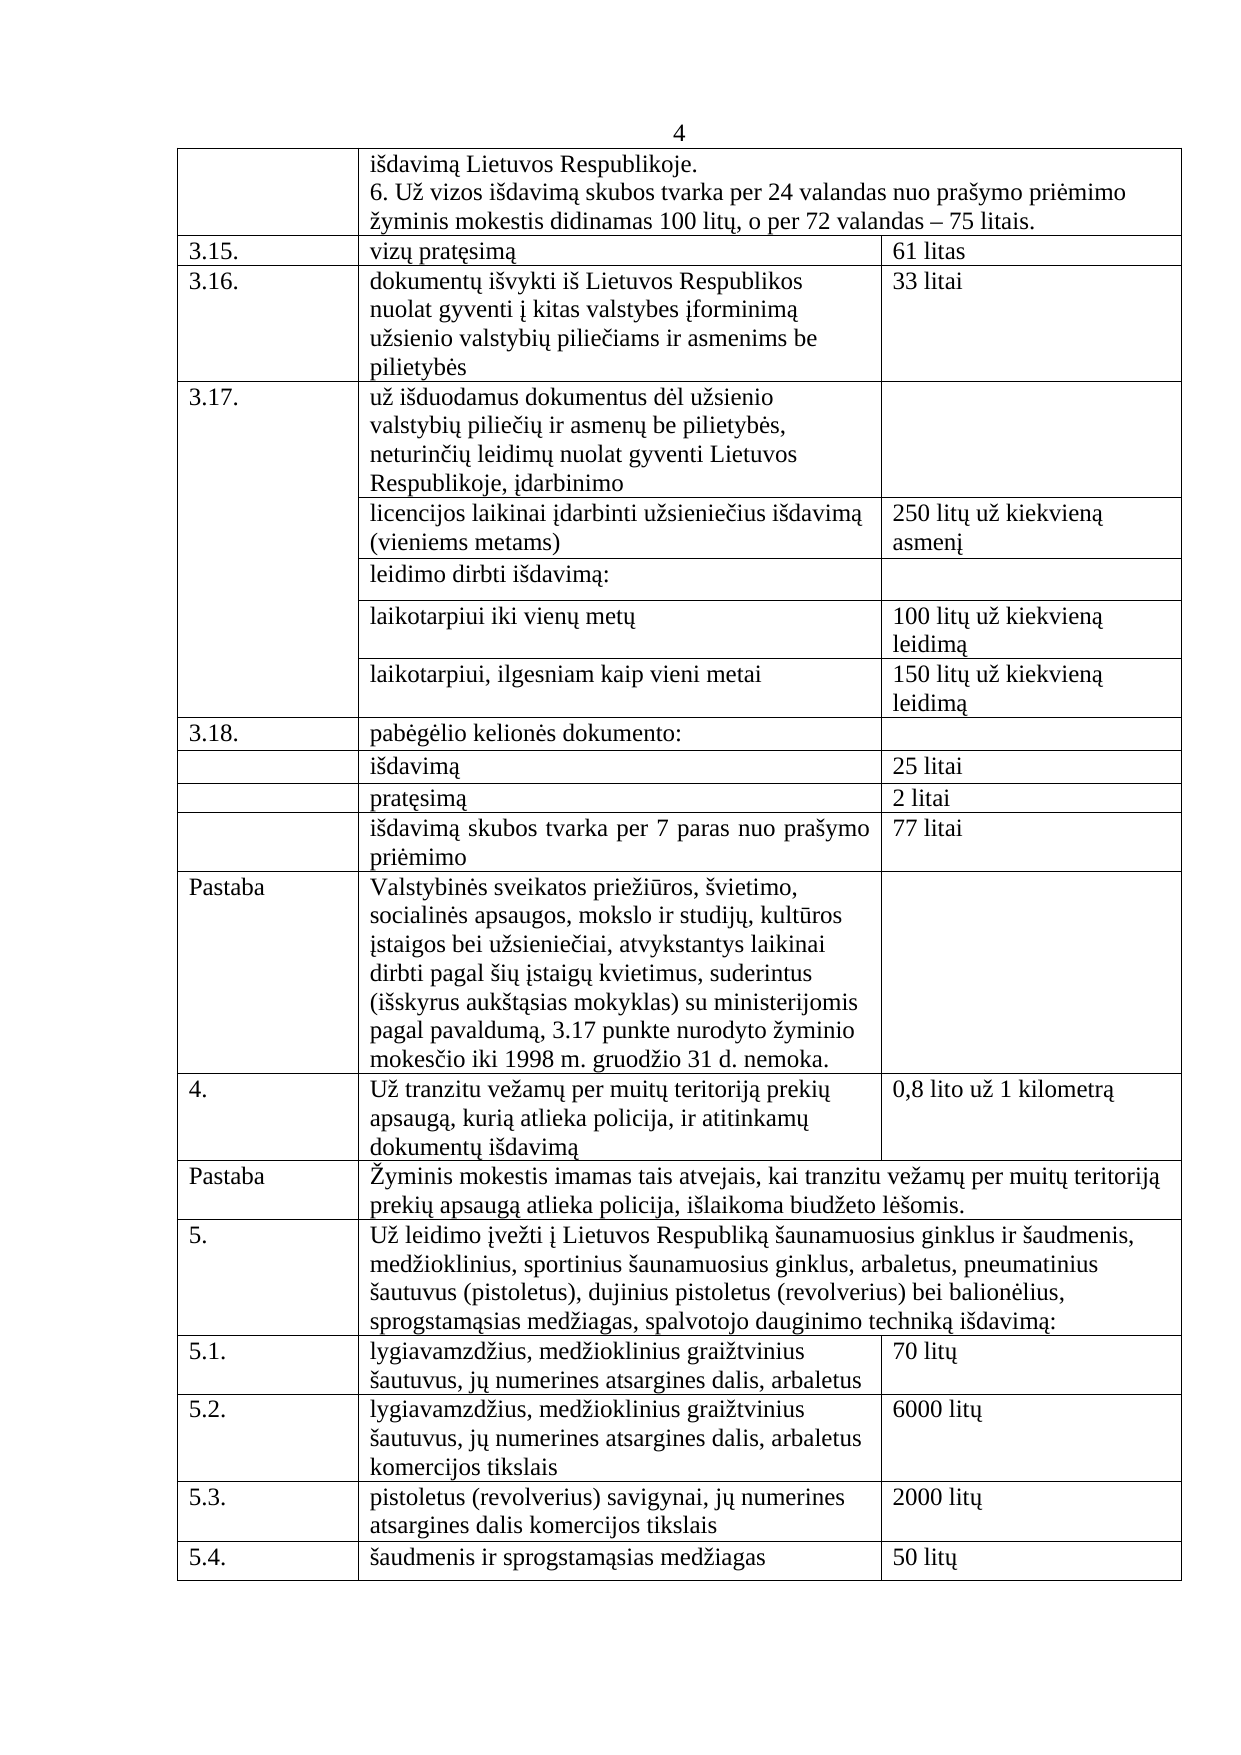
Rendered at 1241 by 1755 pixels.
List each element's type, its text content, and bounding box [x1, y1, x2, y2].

table_cell [178, 813, 358, 871]
table_cell 25 litai [882, 751, 1181, 782]
table_cell 61 litas [882, 236, 1181, 265]
table_cell leidimo dirbti išdavimą: [359, 559, 881, 600]
table_cell Žyminis mokestis imamas tais atvejais, kai tranzitu vežamų per muitų teritoriją prekių apsaugą atlieka policija, išlaikoma biudžeto lėšomis. [359, 1161, 1181, 1219]
table_cell 5.4. [178, 1542, 358, 1579]
table_cell pratęsimą [359, 784, 881, 812]
table_cell lygiavamzdžius, medžioklinius graižtvinius šautuvus, jų numerines atsargines dalis, arbaletus [359, 1336, 881, 1393]
table_cell [882, 382, 1181, 497]
table_cell 3.18. [178, 718, 358, 750]
table_cell lygiavamzdžius, medžioklinius graižtvinius šautuvus, jų numerines atsargines dalis, arbaletus komercijos tikslais [359, 1395, 881, 1481]
table_cell šaudmenis ir sprogstamąsias medžiagas [359, 1542, 881, 1579]
table_cell [882, 559, 1181, 600]
table_cell dokumentų išvykti iš Lietuvos Respublikos nuolat gyventi į kitas valstybes įforminimą užsienio valstybių piliečiams ir asmenims be pilietybės [359, 266, 881, 381]
table_cell išdavimą Lietuvos Respublikoje. 6. Už vizos išdavimą skubos tvarka per 24 valandas nuo prašymo priėmimo žyminis mokestis didinamas 100 litų, o per 72 valandas – 75 litais. [359, 149, 1181, 235]
table_cell 6000 litų [882, 1395, 1181, 1481]
table_cell Už leidimo įvežti į Lietuvos Respubliką šaunamuosius ginklus ir šaudmenis, medžioklinius, sportinius šaunamuosius ginklus, arbaletus, pneumatinius šautuvus (pistoletus), dujinius pistoletus (revolverius) bei balionėlius, sprogstamąsias medžiagas, spalvotojo dauginimo techniką išdavimą: [359, 1220, 1181, 1335]
table_cell [178, 784, 358, 812]
table_cell [178, 751, 358, 782]
table_cell už išduodamus dokumentus dėl užsienio valstybių piliečių ir asmenų be pilietybės, neturinčių leidimų nuolat gyventi Lietuvos Respublikoje, įdarbinimo [359, 382, 881, 497]
table_cell 3.16. [178, 266, 358, 381]
table_cell vizų pratęsimą [359, 236, 881, 265]
table_cell 2000 litų [882, 1482, 1181, 1541]
table_cell 33 litai [882, 266, 1181, 381]
table_cell 50 litų [882, 1542, 1181, 1579]
table_cell Pastaba [178, 872, 358, 1073]
table_cell išdavimą skubos tvarka per 7 paras nuo prašymo priėmimo [359, 813, 881, 871]
table_cell [882, 718, 1181, 750]
table_cell 77 litai [882, 813, 1181, 871]
table_cell 3.15. [178, 236, 358, 265]
table_cell licencijos laikinai įdarbinti užsieniečius išdavimą (vieniems metams) [359, 498, 881, 558]
table_cell 100 litų už kiekvieną leidimą [882, 601, 1181, 658]
table_cell 4. [178, 1074, 358, 1160]
table_cell 70 litų [882, 1336, 1181, 1393]
table_cell išdavimą [359, 751, 881, 782]
table_cell 150 litų už kiekvieną leidimą [882, 659, 1181, 717]
table_cell pabėgėlio kelionės dokumento: [359, 718, 881, 750]
table_cell 5.1. [178, 1336, 358, 1393]
table_cell 250 litų už kiekvieną asmenį [882, 498, 1181, 558]
table_cell Pastaba [178, 1161, 358, 1219]
table_cell 2 litai [882, 784, 1181, 812]
table_cell 0,8 lito už 1 kilometrą [882, 1074, 1181, 1160]
table_cell [178, 149, 358, 235]
table_cell pistoletus (revolverius) savigynai, jų numerines atsargines dalis komercijos tikslais [359, 1482, 881, 1541]
table_cell 5.3. [178, 1482, 358, 1541]
table_cell laikotarpiui iki vienų metų [359, 601, 881, 658]
table_cell laikotarpiui, ilgesniam kaip vieni metai [359, 659, 881, 717]
table_cell Už tranzitu vežamų per muitų teritoriją prekių apsaugą, kurią atlieka policija, ir atitinkamų dokumentų išdavimą [359, 1074, 881, 1160]
table_cell 3.17. [178, 382, 358, 717]
table_cell Valstybinės sveikatos priežiūros, švietimo, socialinės apsaugos, mokslo ir studijų, kultūros įstaigos bei užsieniečiai, atvykstantys laikinai dirbti pagal šių įstaigų kvietimus, suderintus (išskyrus aukštąsias mokyklas) su ministerijomis pagal pavaldumą, 3.17 punkte nurodyto žyminio mokesčio iki 1998 m. gruodžio 31 d. nemoka. [359, 872, 881, 1073]
table_cell [882, 872, 1181, 1073]
table_cell 5. [178, 1220, 358, 1335]
table_cell 5.2. [178, 1395, 358, 1481]
